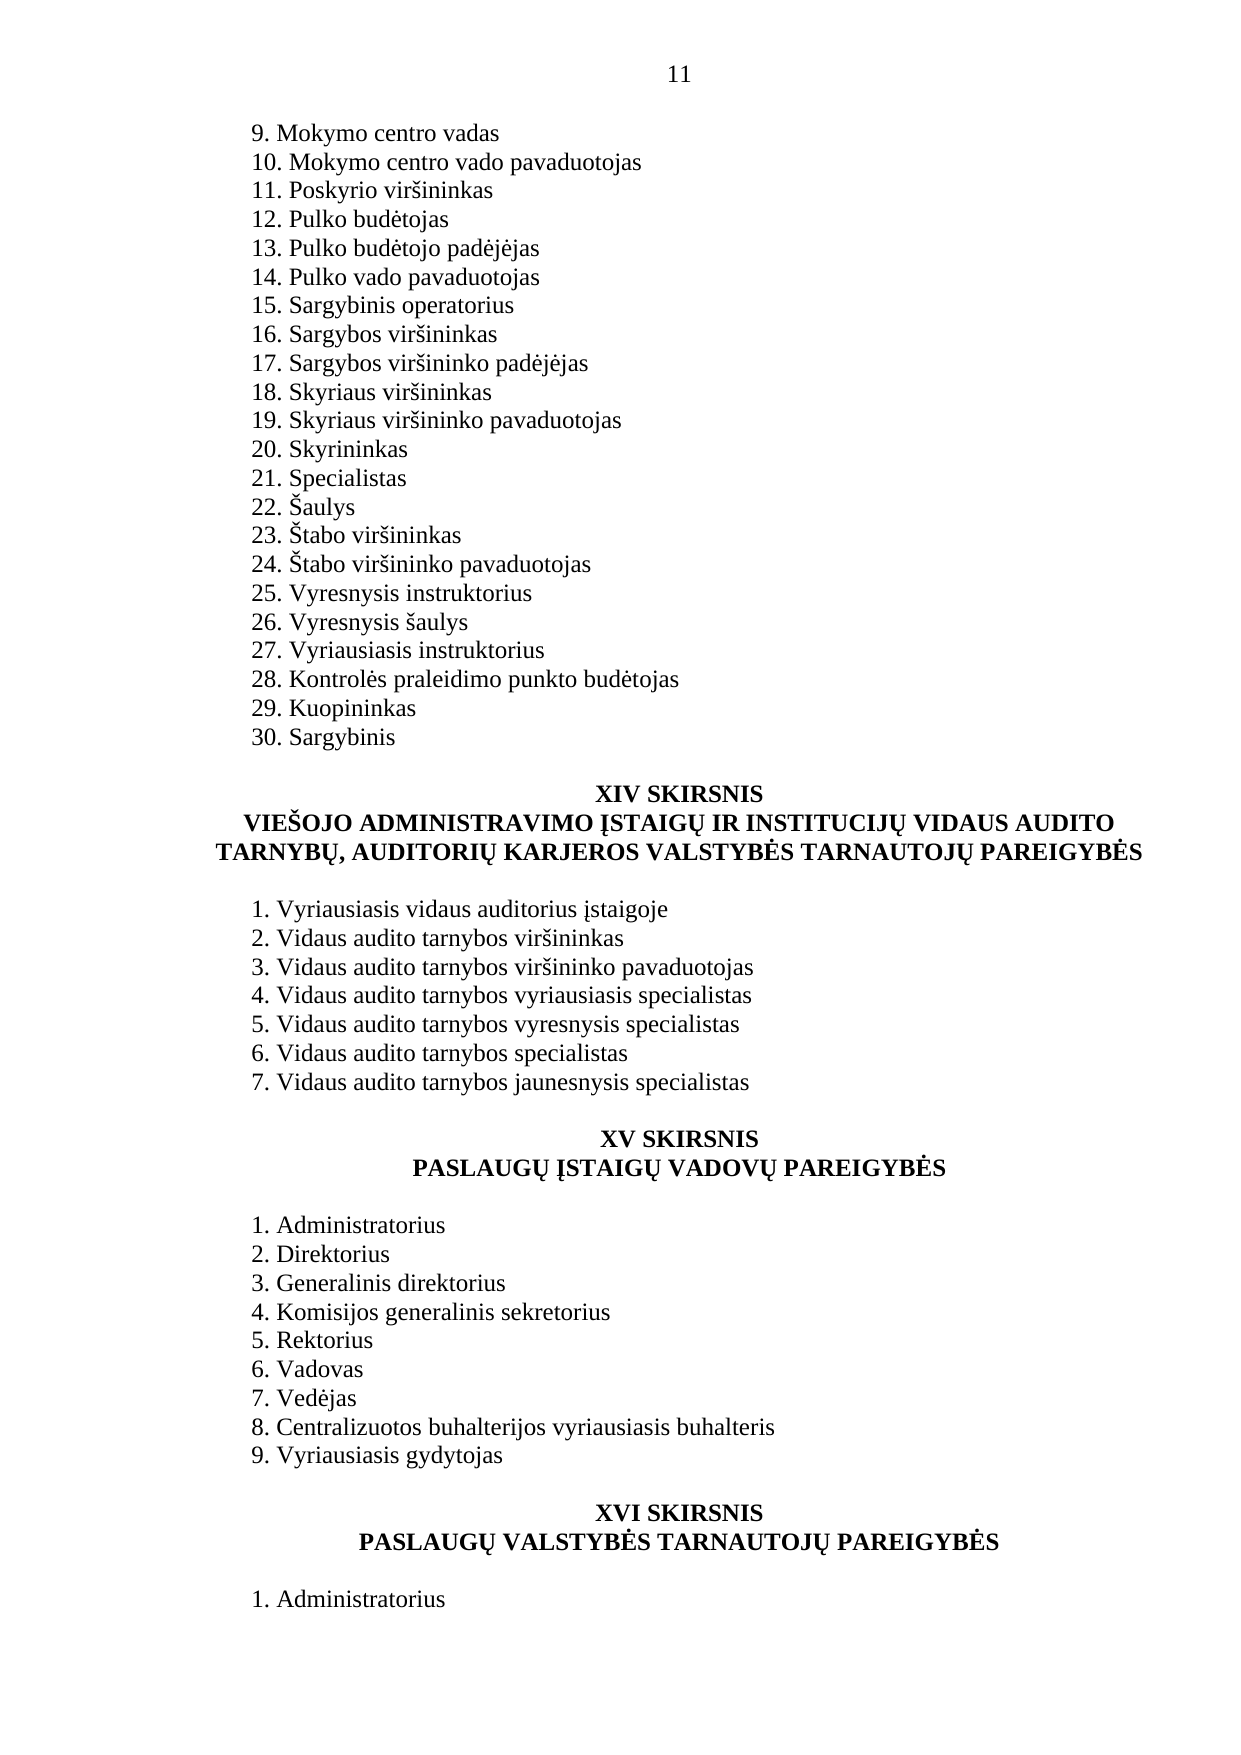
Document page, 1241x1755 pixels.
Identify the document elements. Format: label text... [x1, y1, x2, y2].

text XV SKIRSNIS [177, 1124, 1181, 1153]
text 17. Sargybos viršininko padėjėjas [177, 348, 1181, 377]
text 23. Štabo viršininkas [177, 521, 1181, 549]
text 27. Vyriausiasis instruktorius [177, 636, 1181, 664]
text 22. Šaulys [177, 492, 1181, 521]
text 15. Sargybinis operatorius [177, 291, 1181, 319]
text 4. Komisijos generalinis sekretorius [177, 1297, 1181, 1326]
text Viešojo administravimo įstaigų ir institucijų vidaus audito tarnybų, auditorių karjeros valstybės tarnautojų pareigybės [177, 808, 1181, 866]
text 30. Sargybinis [177, 722, 1181, 751]
text XIV skirsnis [177, 779, 1181, 808]
text paslaugų įstaigų vadovų pareigybės [177, 1153, 1181, 1182]
text 1. Administratorius [177, 1584, 1181, 1613]
text 29. Kuopininkas [177, 693, 1181, 722]
text 10. Mokymo centro vado pavaduotojas [177, 147, 1181, 176]
text 1. Vyriausiasis vidaus auditorius įstaigoje [177, 894, 1181, 923]
text 9. Vyriausiasis gydytojas [177, 1441, 1181, 1469]
text 24. Štabo viršininko pavaduotojas [177, 549, 1181, 578]
text 5. Rektorius [177, 1326, 1181, 1354]
text 11. Poskyrio viršininkas [177, 176, 1181, 204]
text 12. Pulko budėtojas [177, 204, 1181, 233]
text 2. Direktorius [177, 1239, 1181, 1268]
text Paslaugų valstybės tarnautojų pareigybės [177, 1527, 1181, 1556]
text 1. Administratorius [177, 1211, 1181, 1239]
text 14. Pulko vado pavaduotojas [177, 262, 1181, 291]
text 13. Pulko budėtojo padėjėjas [177, 233, 1181, 262]
text 6. Vidaus audito tarnybos specialistas [177, 1038, 1181, 1067]
text 6. Vadovas [177, 1354, 1181, 1383]
text 16. Sargybos viršininkas [177, 319, 1181, 348]
text 5. Vidaus audito tarnybos vyresnysis specialistas [177, 1009, 1181, 1038]
text 19. Skyriaus viršininko pavaduotojas [177, 406, 1181, 434]
text 7. Vidaus audito tarnybos jaunesnysis specialistas [177, 1067, 1181, 1096]
text 21. Specialistas [177, 463, 1181, 492]
text XVI SKIRSNIS [177, 1498, 1181, 1527]
text 25. Vyresnysis instruktorius [177, 578, 1181, 607]
text 18. Skyriaus viršininkas [177, 377, 1181, 406]
text 7. Vedėjas [177, 1383, 1181, 1412]
text 28. Kontrolės praleidimo punkto budėtojas [177, 664, 1181, 693]
text 3. Vidaus audito tarnybos viršininko pavaduotojas [177, 952, 1181, 981]
text 8. Centralizuotos buhalterijos vyriausiasis buhalteris [177, 1412, 1181, 1441]
text 26. Vyresnysis šaulys [177, 607, 1181, 636]
text 20. Skyrininkas [177, 434, 1181, 463]
text 3. Generalinis direktorius [177, 1268, 1181, 1297]
text 9. Mokymo centro vadas [177, 118, 1181, 147]
text 4. Vidaus audito tarnybos vyriausiasis specialistas [177, 981, 1181, 1009]
text 2. Vidaus audito tarnybos viršininkas [177, 923, 1181, 952]
